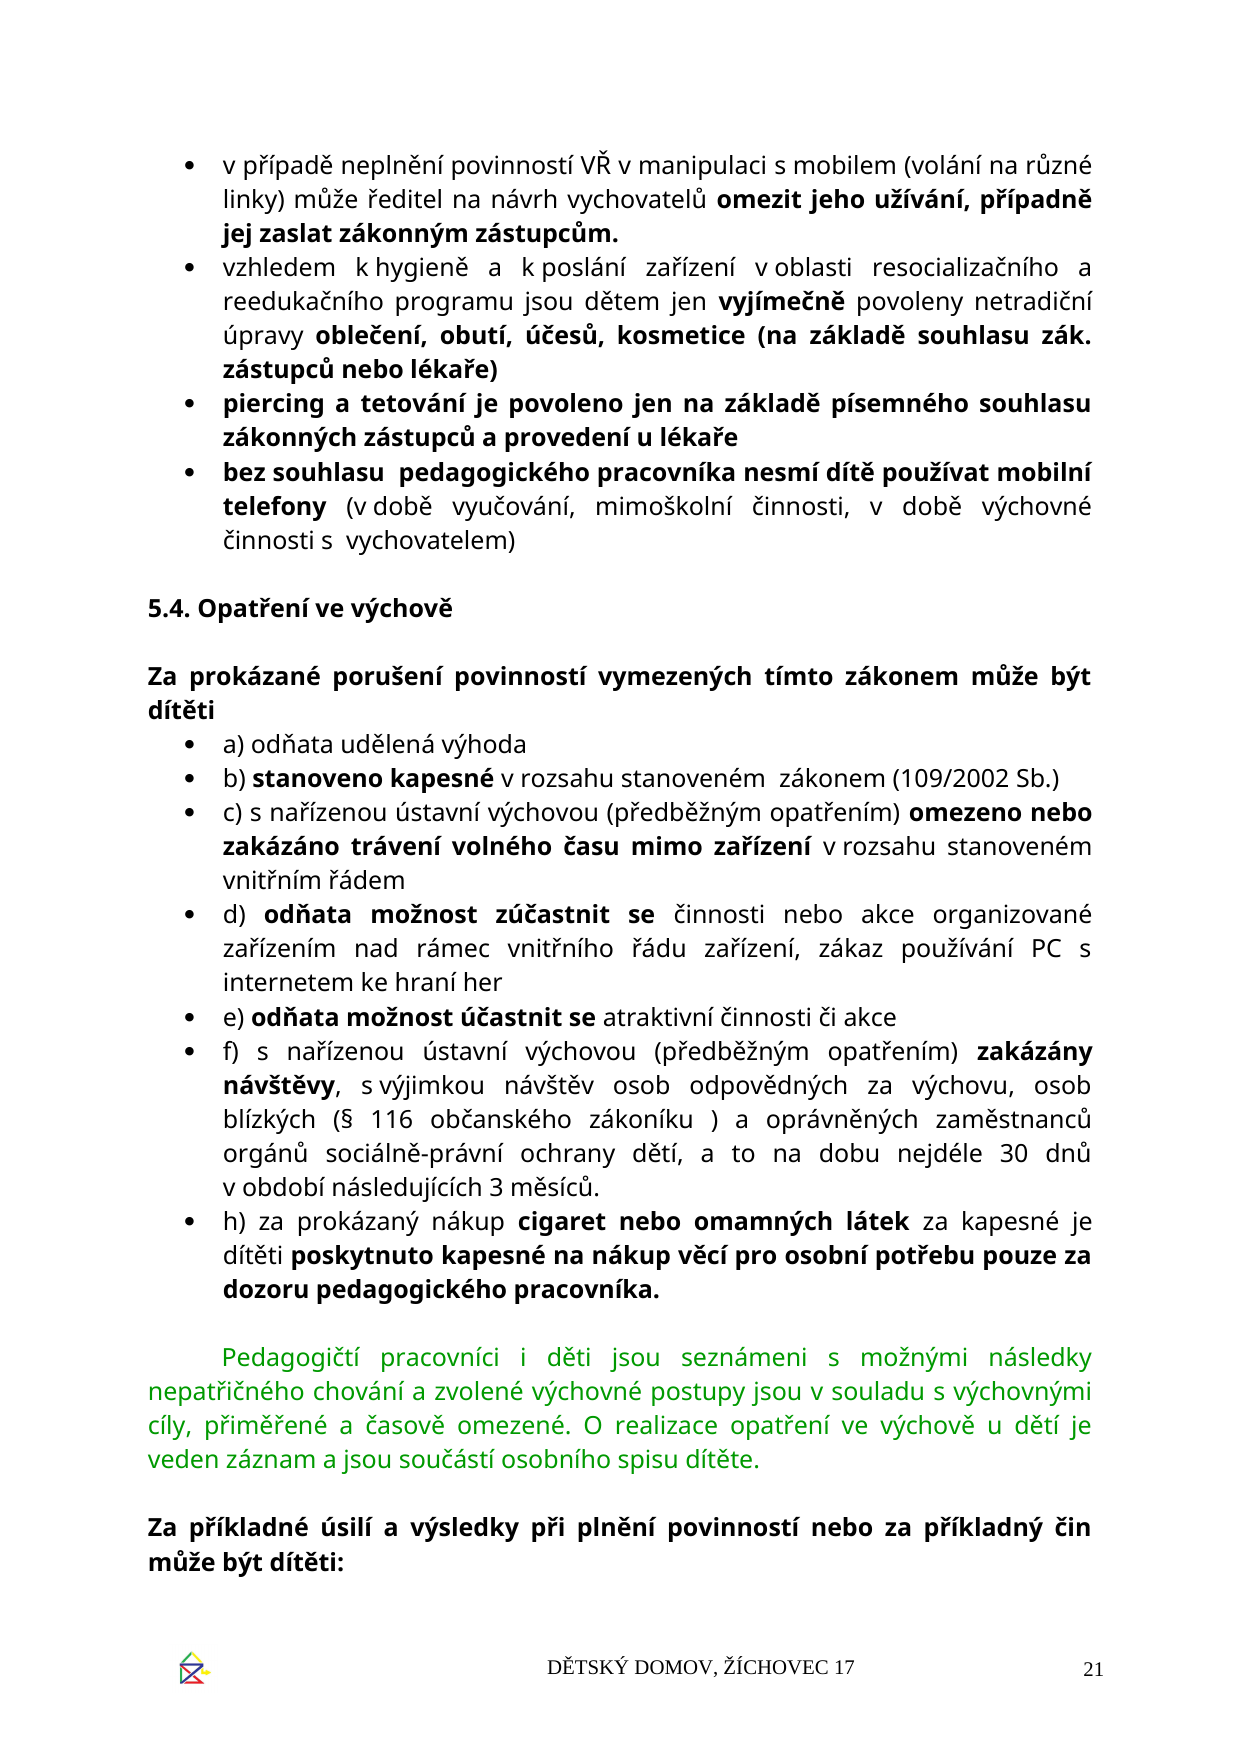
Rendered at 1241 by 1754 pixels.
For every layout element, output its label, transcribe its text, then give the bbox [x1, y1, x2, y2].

text Pedagogičtí pracovníci i děti jsou seznámeni s možnými následky nepatřičného chování a zvolené výchovné postupy jsou v souladu s výchovnými cíly, přiměřené a časově omezené. O realizace opatření ve výchově u dětí je veden záznam a jsou součástí osobního spisu dítěte. [148, 1340, 1093, 1476]
list vzhledem k hygieně a k poslání zařízení v oblasti resocializačního a reedukačního programu jsou dětem jen vyjímečně povoleny netradiční úpravy oblečení, obutí, účesů, kosmetice (na základě souhlasu zák. zástupců nebo lékaře) [185, 250, 1093, 386]
list bez souhlasu pedagogického pracovníka nesmí dítě používat mobilní telefony (v době vyučování, mimoškolní činnosti, v době výchovné činnosti s vychovatelem) [185, 454, 1093, 556]
list v případě neplnění povinností VŘ v manipulaci s mobilem (volání na různé linky) může ředitel na návrh vychovatelů omezit jeho užívání, případně jej zaslat zákonným zástupcům. [185, 148, 1093, 250]
list b) stanoveno kapesné v rozsahu stanoveném zákonem (109/2002 Sb.) [185, 761, 1093, 795]
picture [169, 1644, 218, 1693]
list d) odňata možnost zúčastnit se činnosti nebo akce organizované zařízením nad rámec vnitřního řádu zařízení, zákaz používání PC s internetem ke hraní her [185, 897, 1093, 999]
list a) odňata udělená výhoda [185, 727, 1093, 761]
text Za prokázané porušení povinností vymezených tímto zákonem může být dítěti [148, 658, 1093, 727]
list piercing a tetování je povoleno jen na základě písemného souhlasu zákonných zástupců a provedení u lékaře [185, 386, 1093, 454]
list c) s nařízenou ústavní výchovou (předběžným opatřením) omezeno nebo zakázáno trávení volného času mimo zařízení v rozsahu stanoveném vnitřním řádem [185, 795, 1093, 897]
list e) odňata možnost účastnit se atraktivní činnosti či akce [185, 999, 1093, 1033]
text 5.4. Opatření ve výchově [148, 590, 1093, 624]
list h) za prokázaný nákup cigaret nebo omamných látek za kapesné je dítěti poskytnuto kapesné na nákup věcí pro osobní potřebu pouze za dozoru pedagogického pracovníka. [185, 1203, 1093, 1306]
list f) s nařízenou ústavní výchovou (předběžným opatřením) zakázány návštěvy, s výjimkou návštěv osob odpovědných za výchovu, osob blízkých (§ 116 občanského zákoníku ) a oprávněných zaměstnanců orgánů sociálně-právní ochrany dětí, a to na dobu nejdéle 30 dnů v období následujících 3 měsíců. [185, 1033, 1093, 1203]
text Za příkladné úsilí a výsledky při plnění povinností nebo za příkladný čin může být dítěti: [148, 1510, 1093, 1578]
